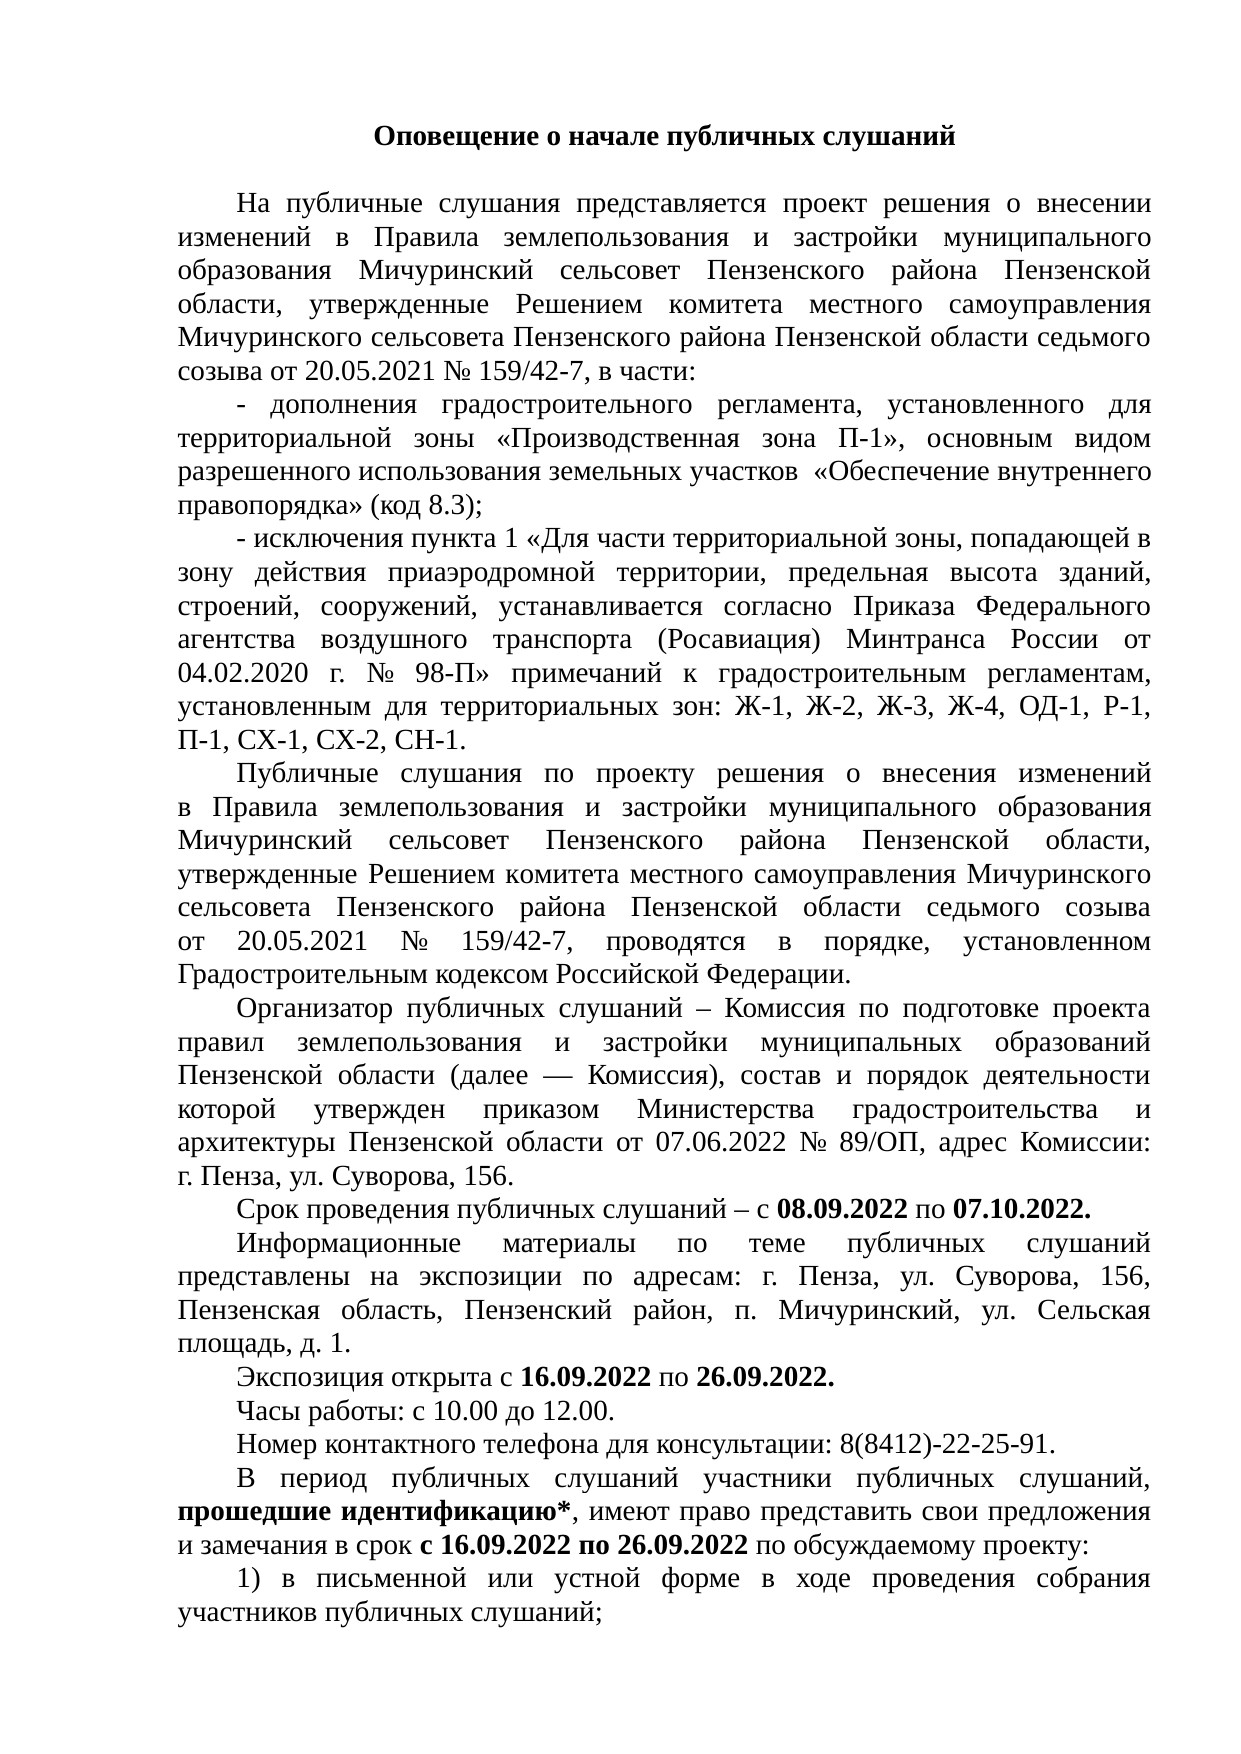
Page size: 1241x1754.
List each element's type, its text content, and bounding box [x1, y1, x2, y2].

text Часы работы: с 10.00 до 12.00. [177, 1393, 1152, 1426]
text Информационные материалы по теме публичных слушаний представлены на экспозиции по адресам: г. Пенза, ул. Суворова, 156, Пензенская область, Пензенский район, п. Мичуринский, ул. Сельская площадь, д. 1. [177, 1225, 1152, 1359]
text В период публичных слушаний участники публичных слушаний, прошедшие идентификацию*, имеют право представить свои предложения и замечания в срок с 16.09.2022 по 26.09.2022 по обсуждаемому проекту: [177, 1460, 1152, 1560]
text На публичные слушания представляется проект решения о внесении изменений в Правила землепользования и застройки муниципального образования Мичуринский сельсовет Пензенского района Пензенской области, утвержденные Решением комитета местного самоуправления Мичуринского сельсовета Пензенского района Пензенской области седьмого созыва от 20.05.2021 № 159/42-7, в части: [177, 185, 1152, 386]
text - исключения пункта 1 «Для части территориальной зоны, попадающей в зону действия приаэродромной территории, предельная высота зданий, строений, сооружений, устанавливается согласно Приказа Федерального агентства воздушного транспорта (Росавиация) Минтранса России от 04.02.2020 г. № 98-П» примечаний к градостроительным регламентам, установленным для территориальных зон: Ж-1, Ж-2, Ж-3, Ж-4, ОД-1, Р-1, П-1, СХ-1, СХ-2, СН-1. [177, 521, 1152, 755]
text Оповещение о начале публичных слушаний [177, 118, 1152, 152]
text - дополнения градостроительного регламента, установленного для территориальной зоны «Производственная зона П-1», основным видом разрешенного использования земельных участков «Обеспечение внутреннего правопорядка» (код 8.3); [177, 386, 1152, 521]
text Публичные слушания по проекту решения о внесения изменений в Правила землепользования и застройки муниципального образования Мичуринский сельсовет Пензенского района Пензенской области, утвержденные Решением комитета местного самоуправления Мичуринского сельсовета Пензенского района Пензенской области седьмого созыва от 20.05.2021 № 159/42-7, проводятся в порядке, установленном Градостроительным кодексом Российской Федерации. [177, 755, 1152, 990]
text Экспозиция открыта с 16.09.2022 по 26.09.2022. [177, 1359, 1152, 1393]
text Организатор публичных слушаний – Комиссия по подготовке проекта правил землепользования и застройки муниципальных образований Пензенской области (далее — Комиссия), состав и порядок деятельности которой утвержден приказом Министерства градостроительства и архитектуры Пензенской области от 07.06.2022 № 89/ОП, адрес Комиссии: г. Пенза, ул. Суворова, 156. [177, 990, 1152, 1191]
text Номер контактного телефона для консультации: 8(8412)-22-25-91. [177, 1426, 1152, 1460]
text 1) в письменной или устной форме в ходе проведения собрания участников публичных слушаний; [177, 1560, 1152, 1627]
text Срок проведения публичных слушаний – с 08.09.2022 по 07.10.2022. [177, 1191, 1152, 1225]
